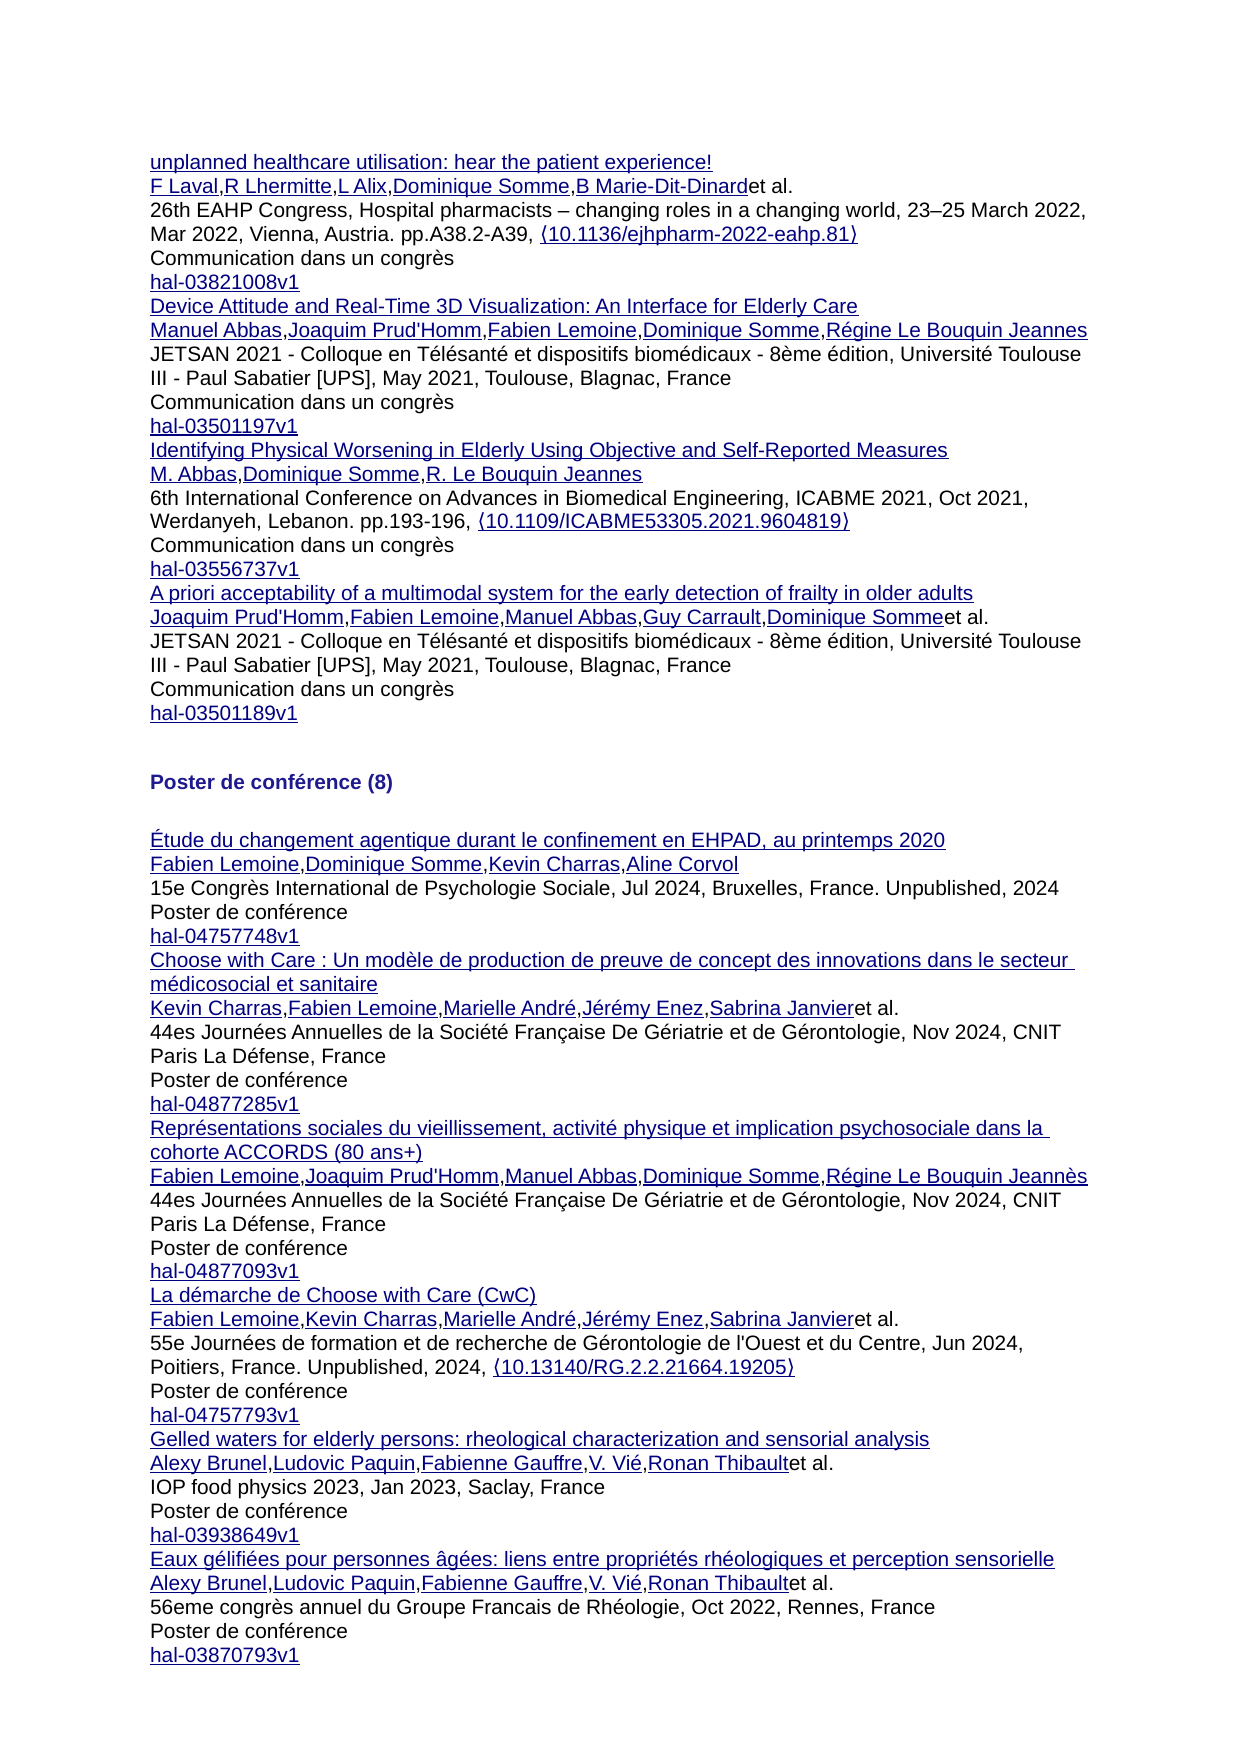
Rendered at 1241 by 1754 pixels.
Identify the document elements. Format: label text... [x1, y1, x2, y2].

subtitle Poster de conférence (8) [150, 770, 1090, 794]
table_cell Identifying Physical Worsening in Elderly Using Objective and Self-Reported Measures M. Abbas,Dominique Somme,R. Le Bouquin Jeannes 6th International Conference on Advances in Biomedical Engineering, ICABME 2021, Oct 2021, Werdanyeh, Lebanon. pp.193-196, ⟨10.1109/ICABME53305.2021.9604819⟩ Communication dans un congrès hal-03556737v1 [150, 438, 1090, 581]
table_cell Gelled waters for elderly persons: rheological characterization and sensorial analysis Alexy Brunel,Ludovic Paquin,Fabienne Gauffre,V. Vié,Ronan Thibaultet al. IOP food physics 2023, Jan 2023, Saclay, France Poster de conférence hal-03938649v1 [150, 1427, 1090, 1547]
table_cell Eaux gélifiées pour personnes âgées: liens entre propriétés rhéologiques et perception sensorielle Alexy Brunel,Ludovic Paquin,Fabienne Gauffre,V. Vié,Ronan Thibaultet al. 56eme congrès annuel du Groupe Francais de Rhéologie, Oct 2022, Rennes, France Poster de conférence hal-03870793v1 [150, 1547, 1090, 1667]
table_cell A priori acceptability of a multimodal system for the early detection of frailty in older adults Joaquim Prud'Homm,Fabien Lemoine,Manuel Abbas,Guy Carrault,Dominique Sommeet al. JETSAN 2021 - Colloque en Télésanté et dispositifs biomédicaux - 8ème édition, Université Toulouse III - Paul Sabatier [UPS], May 2021, Toulouse, Blagnac, France Communication dans un congrès hal-03501189v1 [150, 581, 1090, 725]
table_header Étude du changement agentique durant le confinement en EHPAD, au printemps 2020 Fabien Lemoine,Dominique Somme,Kevin Charras,Aline Corvol 15e Congrès International de Psychologie Sociale, Jul 2024, Bruxelles, France. Unpublished, 2024 Poster de conférence hal-04757748v1 [150, 828, 1090, 948]
table_cell La démarche de Choose with Care (CwC) Fabien Lemoine,Kevin Charras,Marielle André,Jérémy Enez,Sabrina Janvieret al. 55e Journées de formation et de recherche de Gérontologie de l'Ouest et du Centre, Jun 2024, Poitiers, France. Unpublished, 2024, ⟨10.13140/RG.2.2.21664.19205⟩ Poster de conférence hal-04757793v1 [150, 1283, 1090, 1427]
table_cell unplanned healthcare utilisation: hear the patient experience! F Laval,R Lhermitte,L Alix,Dominique Somme,B Marie-Dit-Dinardet al. 26th EAHP Congress, Hospital pharmacists – changing roles in a changing world, 23–25 March 2022, Mar 2022, Vienna, Austria. pp.A38.2-A39, ⟨10.1136/ejhpharm-2022-eahp.81⟩ Communication dans un congrès hal-03821008v1 [150, 150, 1090, 294]
table_cell Choose with Care : Un modèle de production de preuve de concept des innovations dans le secteur médicosocial et sanitaire Kevin Charras,Fabien Lemoine,Marielle André,Jérémy Enez,Sabrina Janvieret al. 44es Journées Annuelles de la Société Française De Gériatrie et de Gérontologie, Nov 2024, CNIT Paris La Défense, France Poster de conférence hal-04877285v1 [150, 948, 1090, 1116]
table_cell Représentations sociales du vieillissement, activité physique et implication psychosociale dans la cohorte ACCORDS (80 ans+) Fabien Lemoine,Joaquim Prud'Homm,Manuel Abbas,Dominique Somme,Régine Le Bouquin Jeannès 44es Journées Annuelles de la Société Française De Gériatrie et de Gérontologie, Nov 2024, CNIT Paris La Défense, France Poster de conférence hal-04877093v1 [150, 1116, 1090, 1283]
table_cell Device Attitude and Real-Time 3D Visualization: An Interface for Elderly Care Manuel Abbas,Joaquim Prud'Homm,Fabien Lemoine,Dominique Somme,Régine Le Bouquin Jeannes JETSAN 2021 - Colloque en Télésanté et dispositifs biomédicaux - 8ème édition, Université Toulouse III - Paul Sabatier [UPS], May 2021, Toulouse, Blagnac, France Communication dans un congrès hal-03501197v1 [150, 294, 1090, 437]
